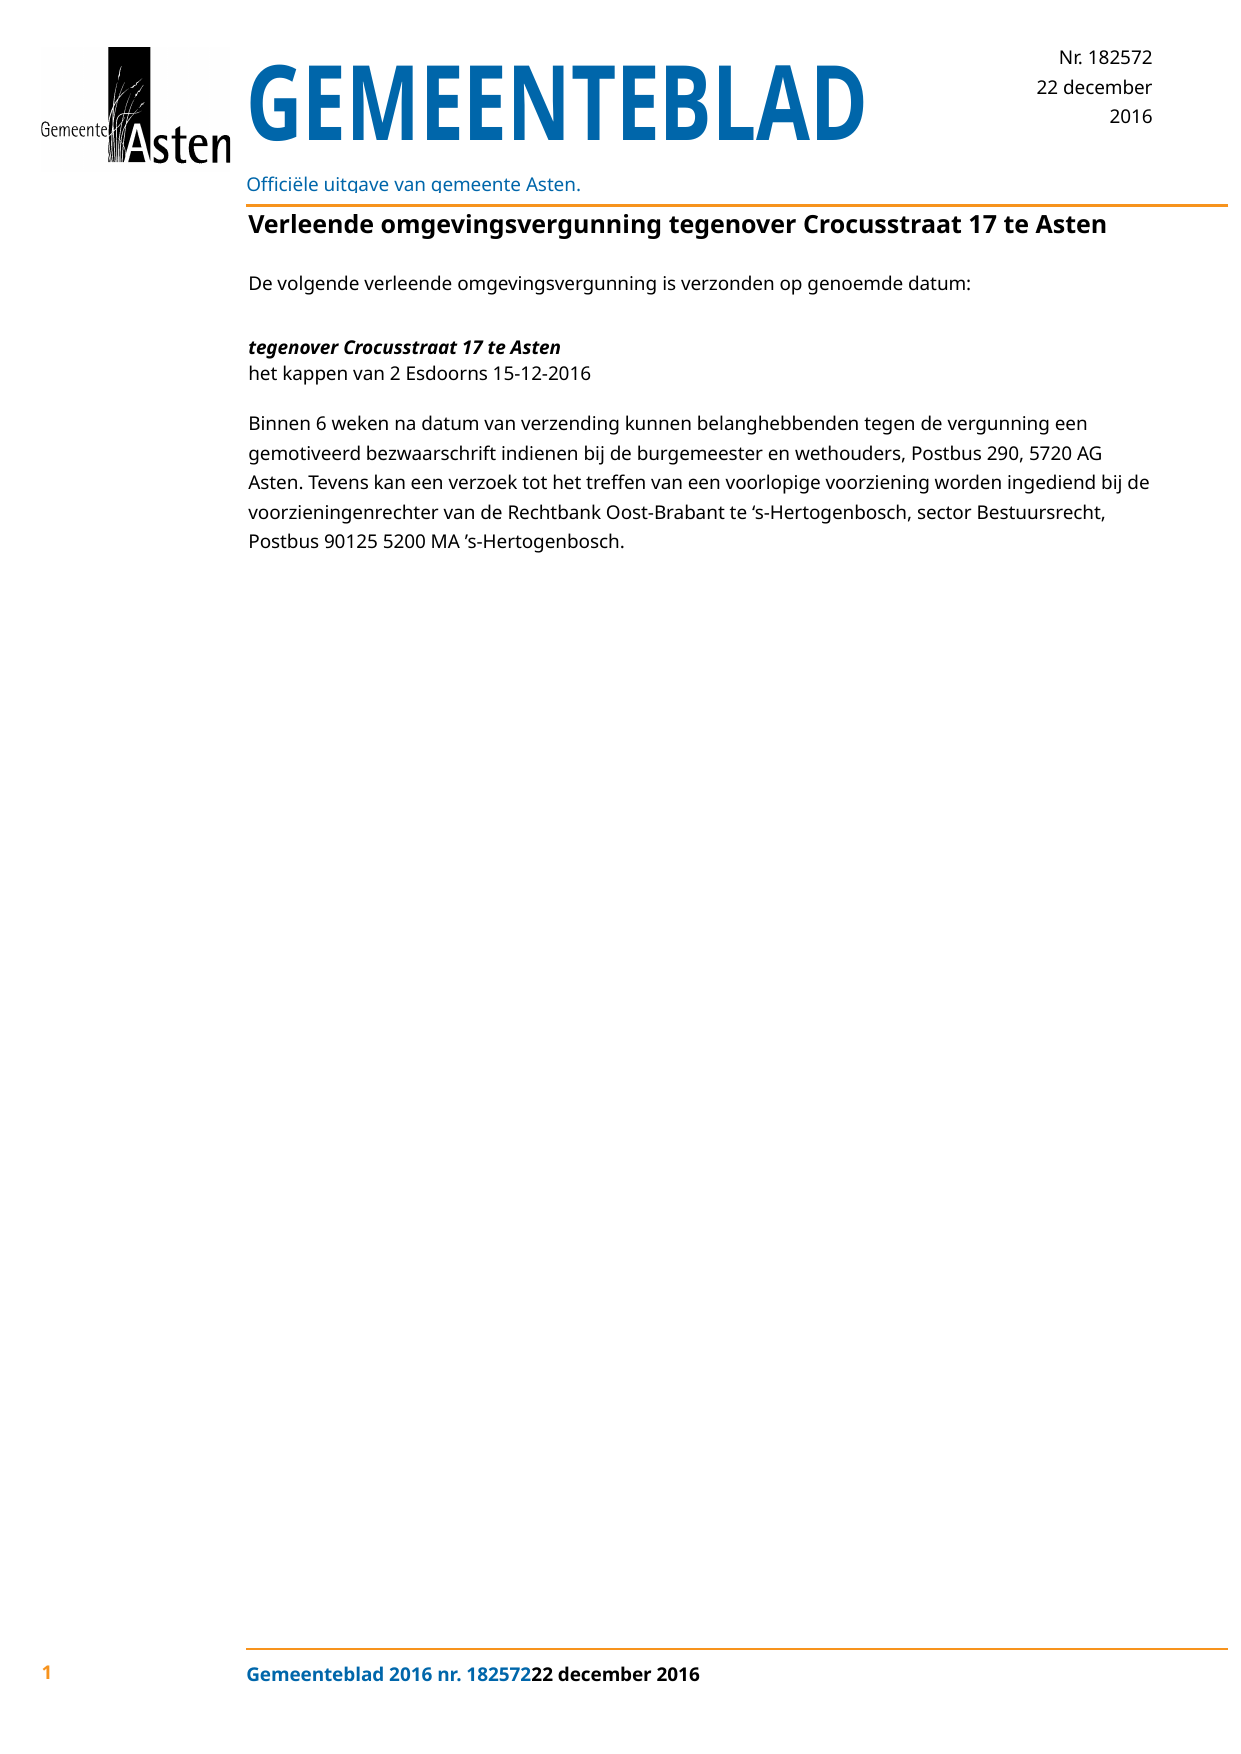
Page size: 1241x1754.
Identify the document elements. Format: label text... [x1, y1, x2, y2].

text het kappen van 2 Esdoorns 15-12-2016 [248, 360, 1152, 386]
text Binnen 6 weken na datum van verzending kunnen belanghebbenden tegen de vergunning een gemotiveerd bezwaarschrift indienen bij de burgemeester en wethouders, Postbus 290, 5720 AG Asten. Tevens kan een verzoek tot het treffen van een voorlopige voorziening worden ingediend bij de voorzieningenrechter van de Rechtbank Oost-Brabant te ‘s-Hertogenbosch, sector Bestuursrecht, Postbus 90125 5200 MA ’s-Hertogenbosch. [248, 410, 1152, 554]
picture [41, 47, 231, 172]
text De volgende verleende omgevingsvergunning is verzonden op genoemde datum: [248, 270, 1152, 296]
text Verleende omgevingsvergunning tegenover Crocusstraat 17 te Asten [248, 207, 1152, 241]
text tegenover Crocusstraat 17 te Asten [248, 334, 1152, 360]
